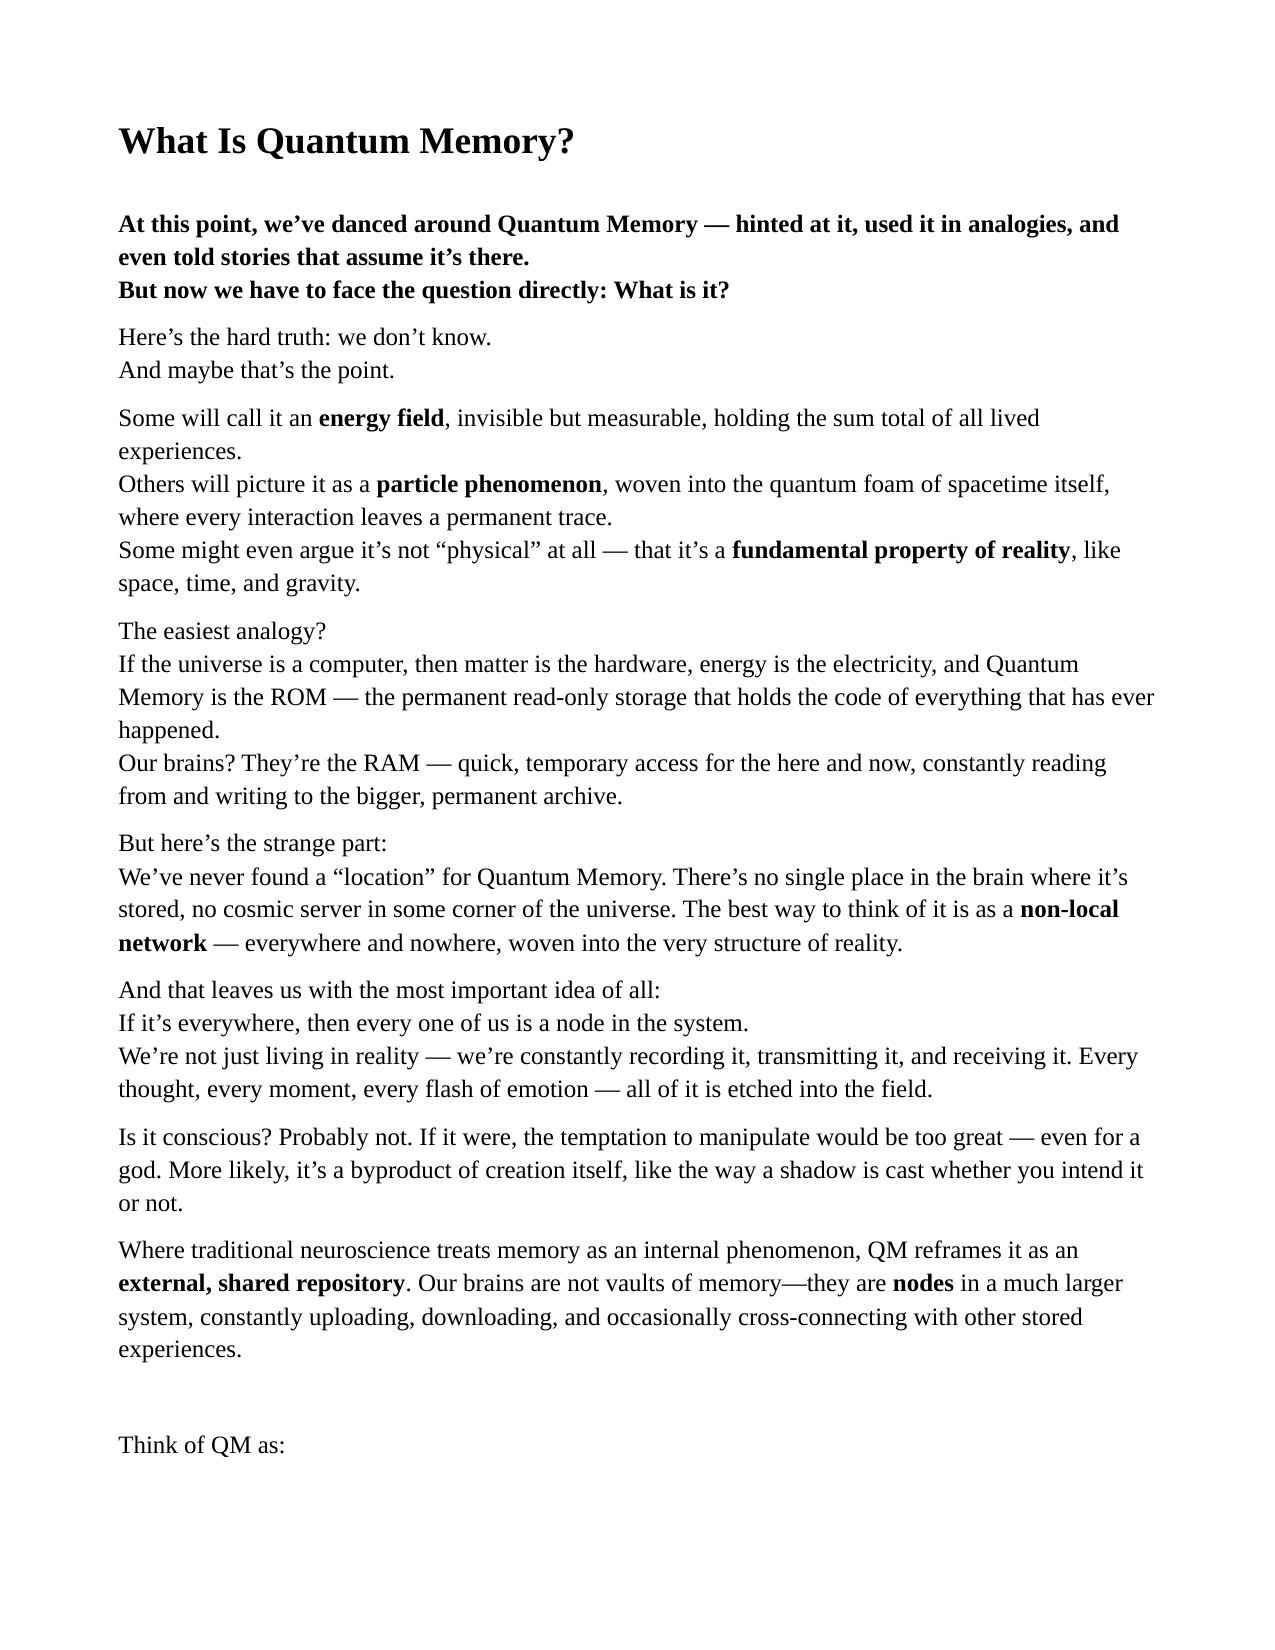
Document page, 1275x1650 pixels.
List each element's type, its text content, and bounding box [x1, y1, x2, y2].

text And that leaves us with the most important idea of all: If it’s everywhere, then every one of us is a node in the system. We’re not just living in reality — we’re constantly recording it, transmitting it, and receiving it. Every thought, every moment, every flash of emotion — all of it is etched into the field. [118, 975, 1157, 1103]
text Some will call it an energy field, invisible but measurable, holding the sum total of all lived experiences. Others will picture it as a particle phenomenon, woven into the quantum foam of spacetime itself, where every interaction leaves a permanent trace. Some might even argue it’s not “physical” at all — that it’s a fundamental property of reality, like space, time, and gravity. [118, 403, 1157, 597]
text What Is Quantum Memory? [118, 118, 1157, 161]
text The easiest analogy? If the universe is a computer, then matter is the hardware, energy is the electricity, and Quantum Memory is the ROM — the permanent read-only storage that holds the code of everything that has ever happened. Our brains? They’re the RAM — quick, temporary access for the here and now, constantly reading from and writing to the bigger, permanent archive. [118, 616, 1157, 810]
text Is it conscious? Probably not. If it were, the temptation to manipulate would be too great — even for a god. More likely, it’s a byproduct of creation itself, like the way a shadow is cast whether you intend it or not. [118, 1122, 1157, 1217]
text Where traditional neuroscience treats memory as an internal phenomenon, QM reframes it as an external, shared repository. Our brains are not vaults of memory—they are nodes in a much larger system, constantly uploading, downloading, and occasionally cross-connecting with other stored experiences. [118, 1236, 1157, 1363]
text But here’s the strange part: We’ve never found a “location” for Quantum Memory. There’s no single place in the brain where it’s stored, no cosmic server in some corner of the universe. The best way to think of it is as a non-local network — everywhere and nowhere, woven into the very structure of reality. [118, 828, 1157, 956]
text Here’s the hard truth: we don’t know. And maybe that’s the point. [118, 322, 1157, 384]
text At this point, we’ve danced around Quantum Memory — hinted at it, used it in analogies, and even told stories that assume it’s there. But now we have to face the question directly: What is it? [118, 209, 1157, 304]
text Think of QM as: [118, 1430, 1157, 1458]
